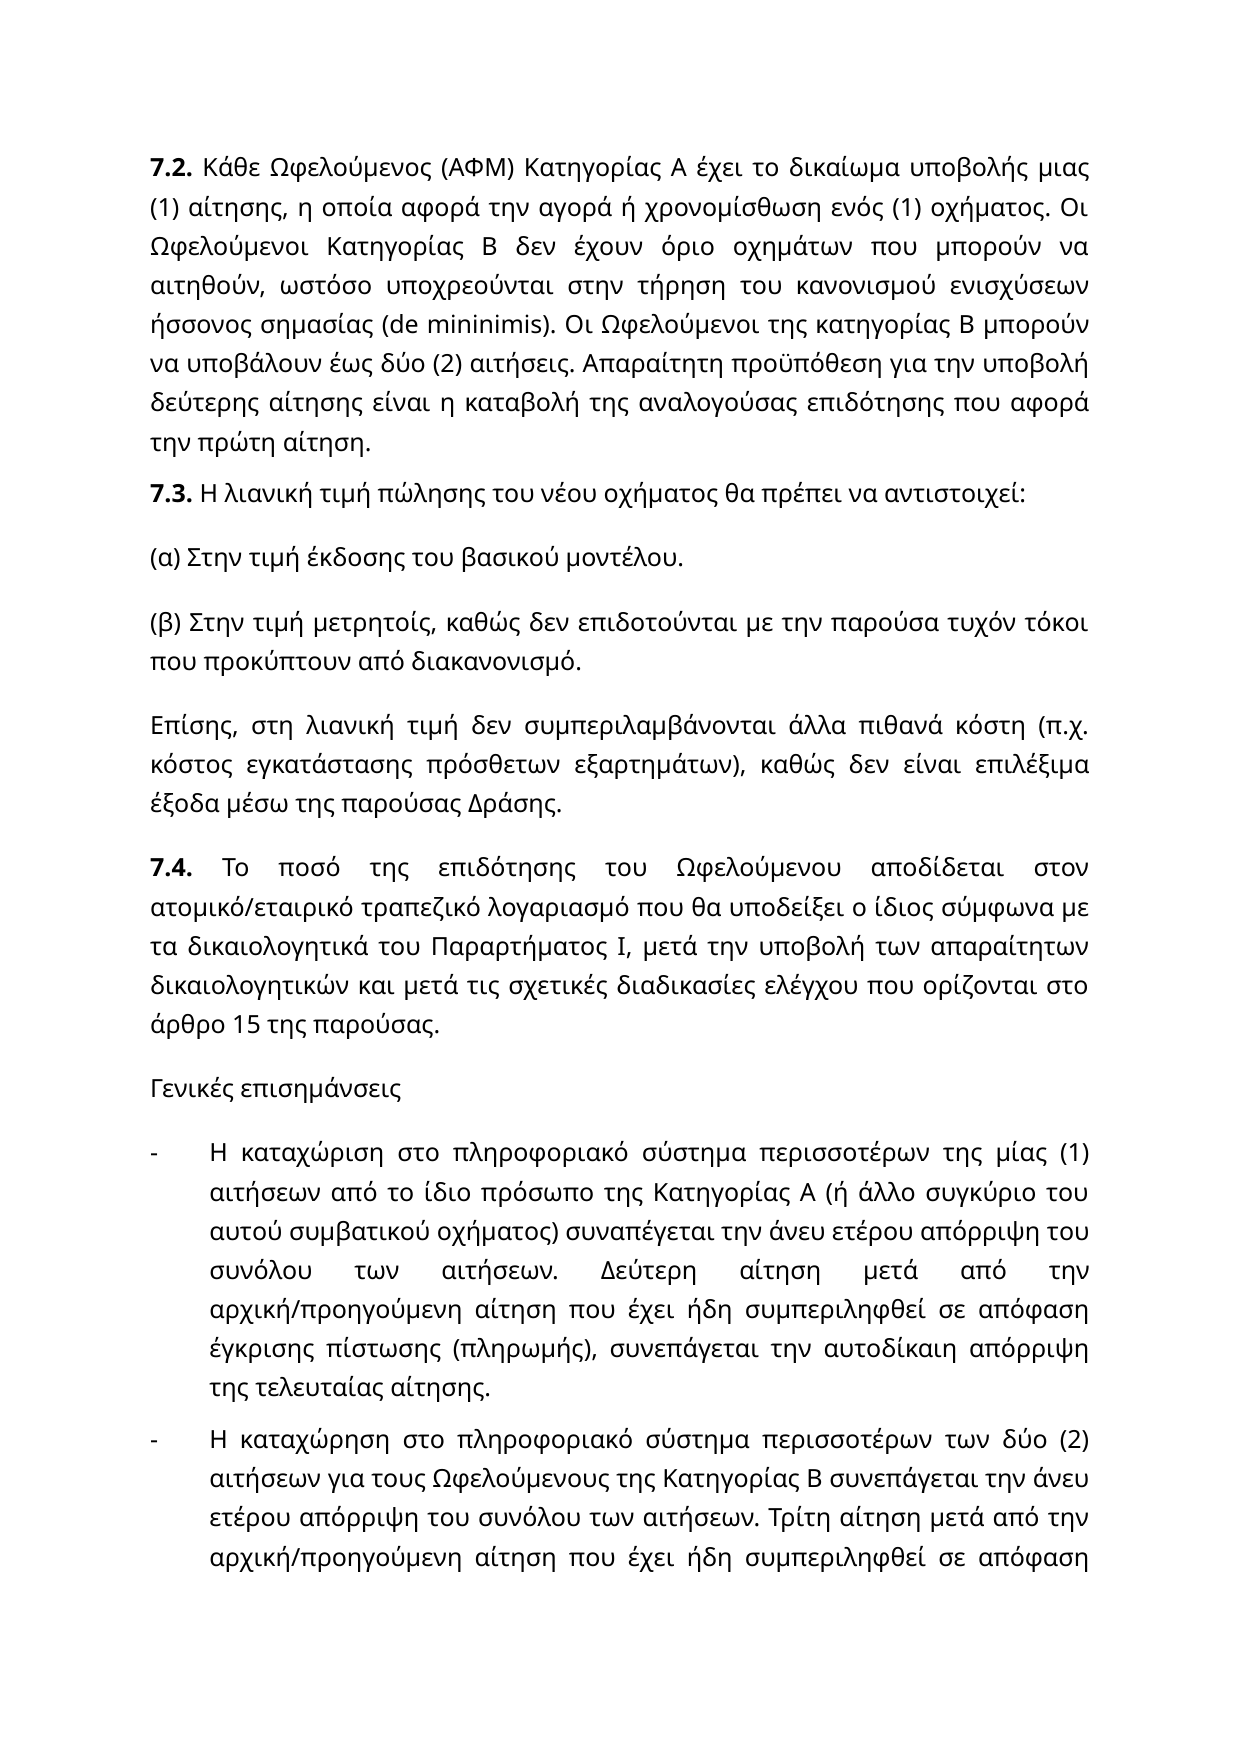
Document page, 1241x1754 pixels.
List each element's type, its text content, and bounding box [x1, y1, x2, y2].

list - Η καταχώρηση στο πληροφοριακό σύστημα περισσοτέρων των δύο (2) αιτήσεων για τους Ωφελούμενους της Κατηγορίας Β συνεπάγεται την άνευ ετέρου απόρριψη του συνόλου των αιτήσεων. Τρίτη αίτηση μετά από την αρχική/προηγούμενη αίτηση που έχει ήδη συμπεριληφθεί σε απόφαση [150, 1422, 1090, 1573]
text 7.2. Κάθε Ωφελούμενος (ΑΦΜ) Κατηγορίας Α έχει το δικαίωμα υποβολής μιας (1) αίτησης, η οποία αφορά την αγορά ή χρονομίσθωση ενός (1) οχήματος. Οι Ωφελούμενοι Κατηγορίας Β δεν έχουν όριο οχημάτων που μπορούν να αιτηθούν, ωστόσο υποχρεούνται στην τήρηση του κανονισμού ενισχύσεων ήσσονος σημασίας (de mininimis). Οι Ωφελούμενοι της κατηγορίας Β μπορούν να υποβάλουν έως δύο (2) αιτήσεις. Απαραίτητη προϋπόθεση για την υποβολή δεύτερης αίτησης είναι η καταβολή της αναλογούσας επιδότησης που αφορά την πρώτη αίτηση. [150, 150, 1090, 458]
list - Η καταχώριση στο πληροφοριακό σύστημα περισσοτέρων της μίας (1) αιτήσεων από το ίδιο πρόσωπο της Κατηγορίας Α (ή άλλο συγκύριο του αυτού συμβατικού οχήματος) συναπέγεται την άνευ ετέρου απόρριψη του συνόλου των αιτήσεων. Δεύτερη αίτηση μετά από την αρχική/προηγούμενη αίτηση που έχει ήδη συμπεριληφθεί σε απόφαση έγκρισης πίστωσης (πληρωμής), συνεπάγεται την αυτοδίκαιη απόρριψη της τελευταίας αίτησης. [150, 1135, 1090, 1404]
text 7.3. Η λιανική τιμή πώλησης του νέου οχήματος θα πρέπει να αντιστοιχεί: [150, 476, 1090, 510]
text (α) Στην τιμή έκδοσης του βασικού μοντέλου. [150, 540, 1090, 574]
text Επίσης, στη λιανική τιμή δεν συμπεριλαμβάνονται άλλα πιθανά κόστη (π.χ. κόστος εγκατάστασης πρόσθετων εξαρτημάτων), καθώς δεν είναι επιλέξιμα έξοδα μέσω της παρούσας Δράσης. [150, 707, 1090, 820]
text 7.4. Το ποσό της επιδότησης του Ωφελούμενου αποδίδεται στον ατομικό/εταιρικό τραπεζικό λογαριασμό που θα υποδείξει ο ίδιος σύμφωνα με τα δικαιολογητικά του Παραρτήματος Ι, μετά την υποβολή των απαραίτητων δικαιολογητικών και μετά τις σχετικές διαδικασίες ελέγχου που ορίζονται στο άρθρο 15 της παρούσας. [150, 850, 1090, 1041]
text (β) Στην τιμή μετρητοίς, καθώς δεν επιδοτούνται με την παρούσα τυχόν τόκοι που προκύπτουν από διακανονισμό. [150, 604, 1090, 677]
text Γενικές επισημάνσεις [150, 1071, 1090, 1105]
